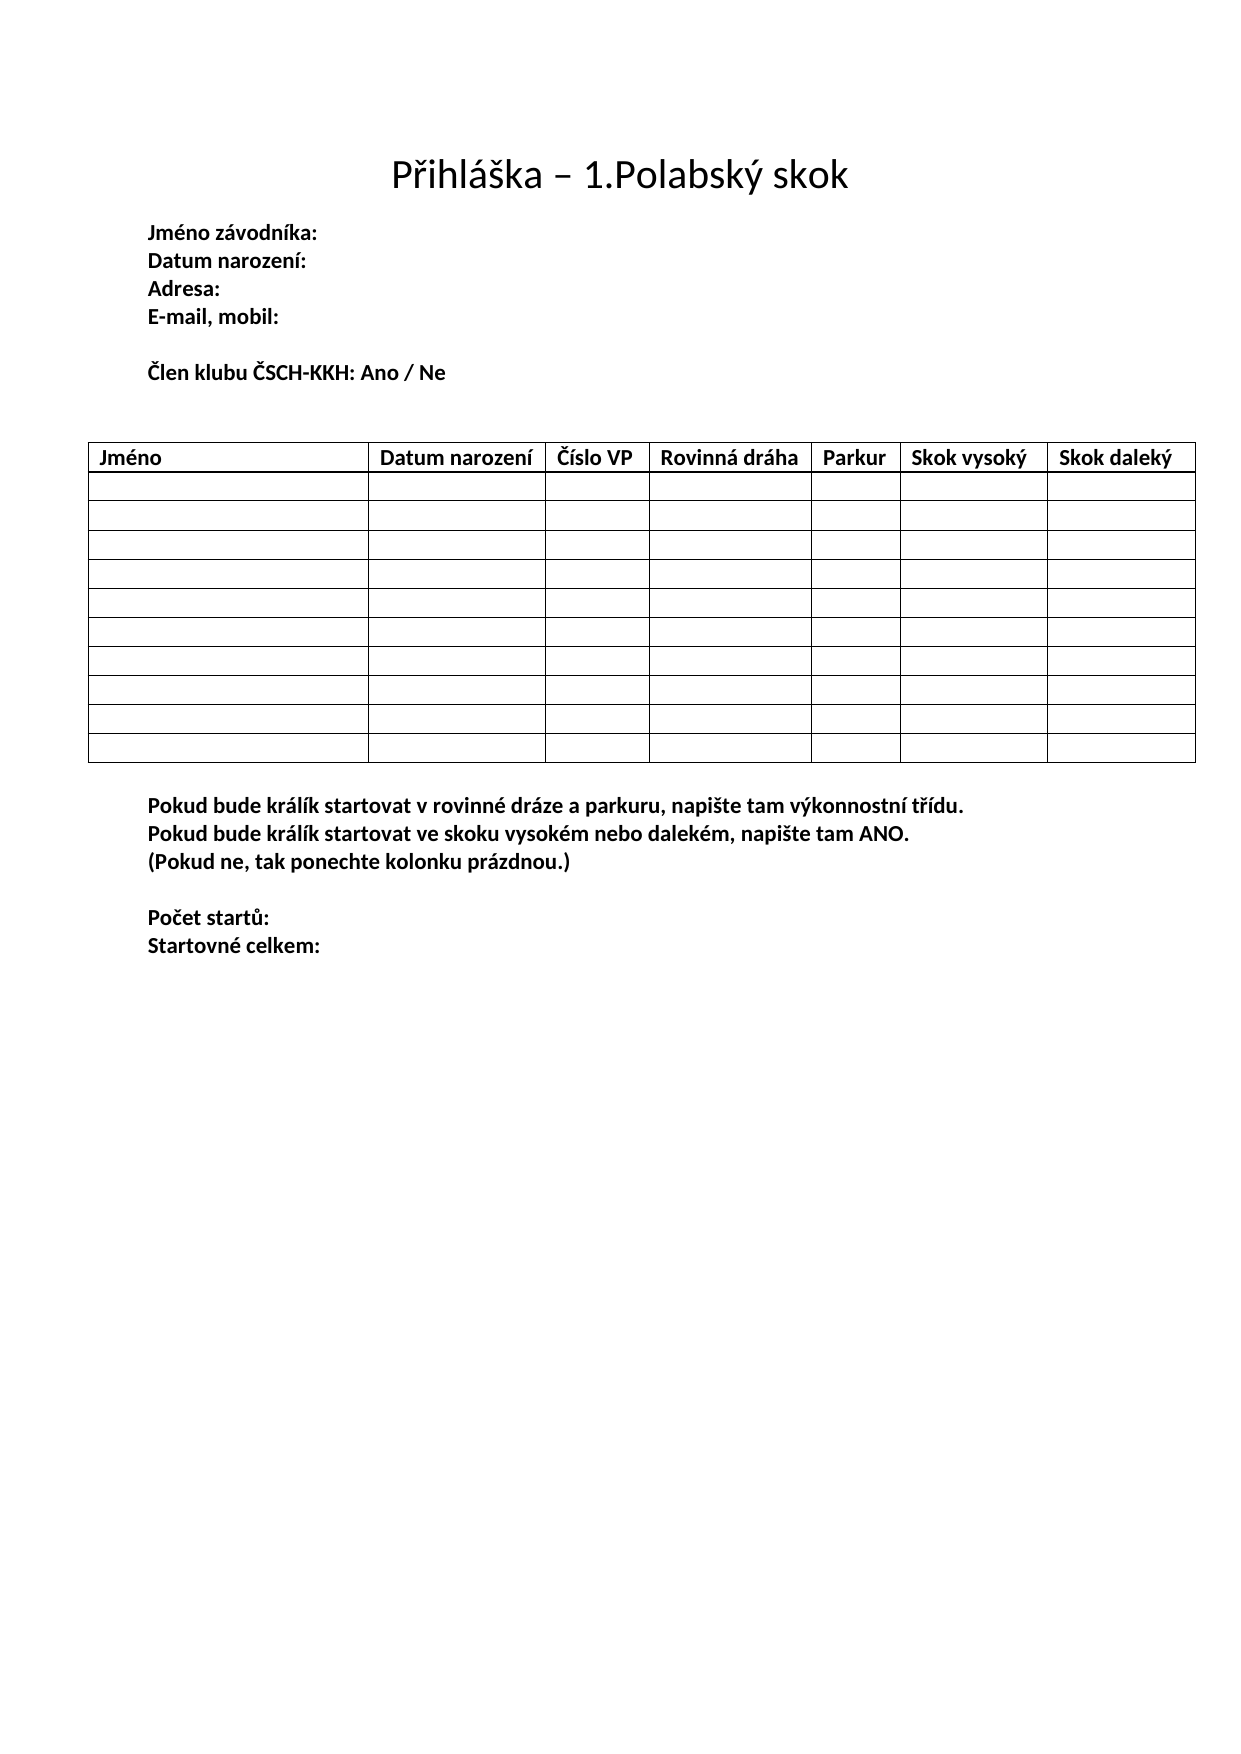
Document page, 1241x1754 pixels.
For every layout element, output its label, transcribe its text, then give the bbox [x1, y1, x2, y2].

table_cell [650, 734, 811, 762]
table_cell [812, 589, 900, 617]
table_cell [546, 676, 649, 704]
table_cell [369, 676, 545, 704]
table_cell [901, 647, 1047, 675]
table_cell [546, 560, 649, 588]
table_cell [89, 501, 368, 529]
table_cell [546, 501, 649, 529]
table_cell [546, 647, 649, 675]
table_cell [546, 473, 649, 500]
table_cell [812, 473, 900, 500]
table_cell [901, 531, 1047, 558]
table_header Jméno [89, 443, 368, 471]
text E-mail, mobil: [148, 302, 1093, 330]
table_cell [812, 501, 900, 529]
table_cell [650, 560, 811, 588]
table_cell [1048, 647, 1195, 675]
text Člen klubu ČSCH-KKH: Ano / Ne [148, 358, 1093, 386]
table_header Rovinná dráha [650, 443, 811, 471]
table_cell [1048, 531, 1195, 558]
table_cell [546, 618, 649, 646]
table_header Datum narození [369, 443, 545, 471]
table_cell [812, 676, 900, 704]
table_cell [89, 560, 368, 588]
table_cell [812, 647, 900, 675]
table_cell [369, 734, 545, 762]
text Počet startů: [148, 903, 1093, 931]
table_cell [89, 647, 368, 675]
table_cell [89, 618, 368, 646]
text Přihláška – 1.Polabský skok [148, 148, 1093, 198]
table_cell [650, 618, 811, 646]
text Pokud bude králík startovat v rovinné dráze a parkuru, napište tam výkonnostní třídu. [148, 791, 1093, 819]
table_cell [546, 589, 649, 617]
table_cell [369, 647, 545, 675]
text Datum narození: [148, 246, 1093, 274]
table_cell [812, 734, 900, 762]
table_cell [369, 560, 545, 588]
table_cell [901, 560, 1047, 588]
table_cell [89, 473, 368, 500]
table_cell [546, 734, 649, 762]
table_header Parkur [812, 443, 900, 471]
table_cell [812, 531, 900, 558]
text (Pokud ne, tak ponechte kolonku prázdnou.) [148, 847, 1093, 875]
table_cell [369, 705, 545, 733]
table_cell [901, 734, 1047, 762]
table_cell [89, 705, 368, 733]
table_cell [369, 501, 545, 529]
table_cell [369, 531, 545, 558]
table_cell [89, 531, 368, 558]
text Adresa: [148, 274, 1093, 302]
table_cell [1048, 589, 1195, 617]
table_cell [89, 734, 368, 762]
table_cell [812, 705, 900, 733]
table_cell [650, 676, 811, 704]
text Jméno závodníka: [148, 218, 1093, 246]
table_header Skok vysoký [901, 443, 1047, 471]
table_cell [812, 618, 900, 646]
table_cell [650, 531, 811, 558]
table_cell [901, 501, 1047, 529]
table_cell [1048, 705, 1195, 733]
table_cell [369, 618, 545, 646]
table_cell [89, 589, 368, 617]
table_cell [546, 705, 649, 733]
table_cell [901, 473, 1047, 500]
table_cell [369, 589, 545, 617]
table_cell [650, 501, 811, 529]
table_header Skok daleký [1048, 443, 1195, 471]
table_header Číslo VP [546, 443, 649, 471]
table_cell [901, 618, 1047, 646]
table_cell [901, 676, 1047, 704]
table_cell [89, 676, 368, 704]
table_cell [650, 589, 811, 617]
table_cell [1048, 501, 1195, 529]
table_cell [1048, 734, 1195, 762]
table_cell [1048, 473, 1195, 500]
table_cell [1048, 618, 1195, 646]
text Pokud bude králík startovat ve skoku vysokém nebo dalekém, napište tam ANO. [148, 819, 1093, 847]
table_cell [369, 473, 545, 500]
table_cell [812, 560, 900, 588]
table_cell [1048, 676, 1195, 704]
text Startovné celkem: [148, 931, 1093, 959]
table_cell [650, 705, 811, 733]
table_cell [650, 647, 811, 675]
table_cell [546, 531, 649, 558]
table_cell [1048, 560, 1195, 588]
table_cell [901, 589, 1047, 617]
table_cell [901, 705, 1047, 733]
table_cell [650, 473, 811, 500]
